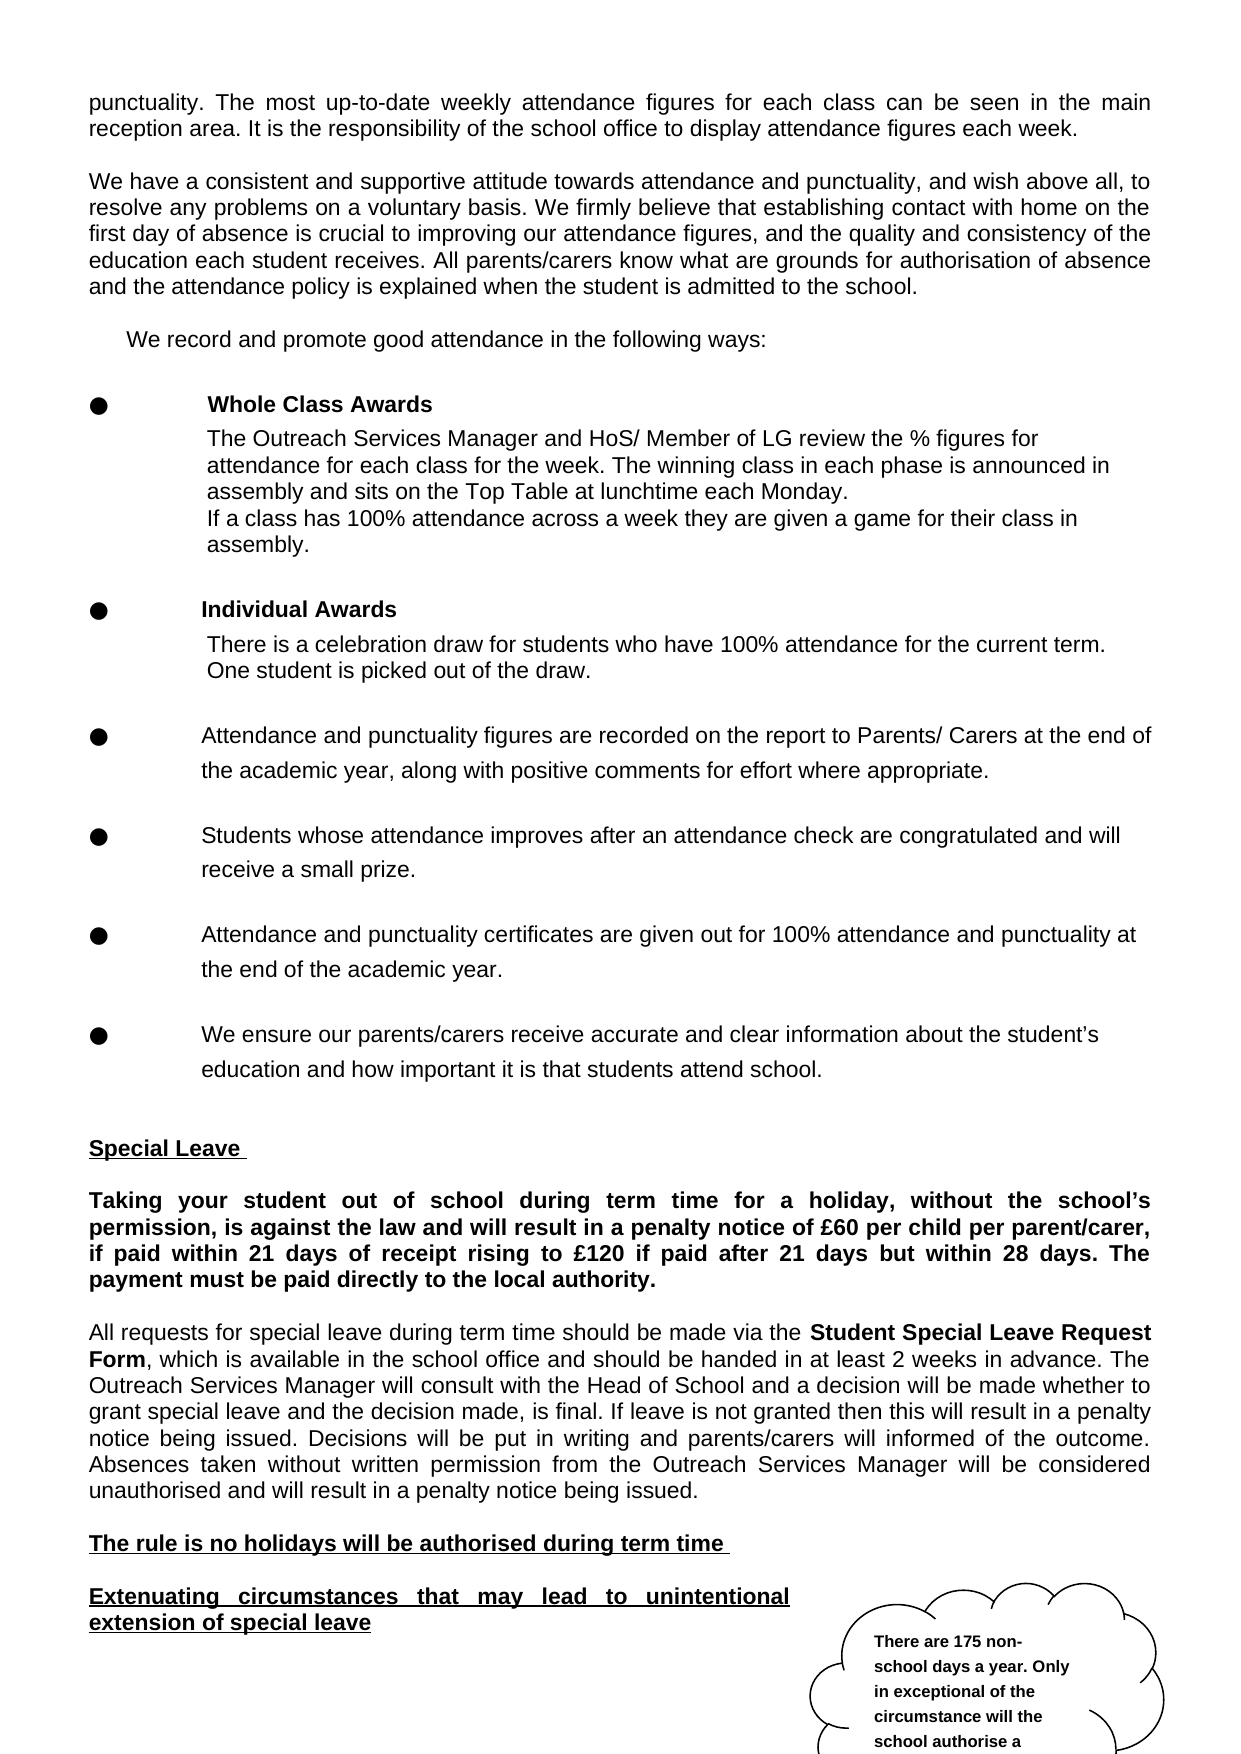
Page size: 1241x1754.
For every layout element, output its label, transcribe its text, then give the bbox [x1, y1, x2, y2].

text There is a celebration draw for students who have 100% attendance for the current term. One student is picked out of the draw. [207, 631, 1152, 683]
text We have a consistent and supportive attitude towards attendance and punctuality, and wish above all, to resolve any problems on a voluntary basis. We firmly believe that establishing contact with home on the first day of absence is crucial to improving our attendance figures, and the quality and consistency of the education each student receives. All parents/carers know what are grounds for authorisation of absence and the attendance policy is explained when the student is admitted to the school. [88, 168, 1152, 299]
text Special Leave [88, 1135, 1152, 1161]
text [1095, 1583, 1152, 1632]
text All requests for special leave during term time should be made via the Student Special Leave Request Form, which is available in the school office and should be handed in at least 2 weeks in advance. The Outreach Services Manager will consult with the Head of School and a decision will be made whether to grant special leave and the decision made, is final. If leave is not granted then this will result in a penalty notice being issued. Decisions will be put in writing and parents/carers will informed of the outcome. Absences taken without written permission from the Outreach Services Manager will be considered unauthorised and will result in a penalty notice being issued. [88, 1319, 1152, 1504]
text Taking your student out of school during term time for a holiday, without the school’s permission, is against the law and will result in a penalty notice of £60 per child per parent/carer, if paid within 21 days of receipt rising to £120 if paid after 21 days but within 28 days. The payment must be paid directly to the local authority. [88, 1187, 1152, 1293]
text If a class has 100% attendance across a week they are given a game for their class in assembly. [207, 504, 1152, 557]
list We ensure our parents/carers receive accurate and clear information about the student’s education and how important it is that students attend school. [88, 1009, 1152, 1082]
list Whole Class Awards [88, 378, 1152, 425]
text The Outreach Services Manager and HoS/ Member of LG review the % figures for attendance for each class for the week. The winning class in each phase is announced in assembly and sits on the Top Table at lunchtime each Monday. [207, 425, 1152, 504]
list Individual Awards [88, 583, 1152, 631]
text The rule is no holidays will be authorised during term time [88, 1530, 1152, 1556]
text We record and promote good attendance in the following ways: [126, 326, 1152, 352]
text Extenuating circumstances that may lead to unintentional extension of special leave [88, 1583, 1015, 1635]
list Attendance and punctuality figures are recorded on the report to Parents/ Carers at the end of the academic year, along with positive comments for effort where appropriate. [88, 709, 1152, 783]
list Students whose attendance improves after an attendance check are congratulated and will receive a small prize. [88, 809, 1152, 883]
text punctuality. The most up-to-date weekly attendance figures for each class can be seen in the main reception area. It is the responsibility of the school office to display attendance figures each week. [88, 88, 1152, 141]
list Attendance and punctuality certificates are given out for 100% attendance and punctuality at the end of the academic year. [88, 909, 1152, 982]
